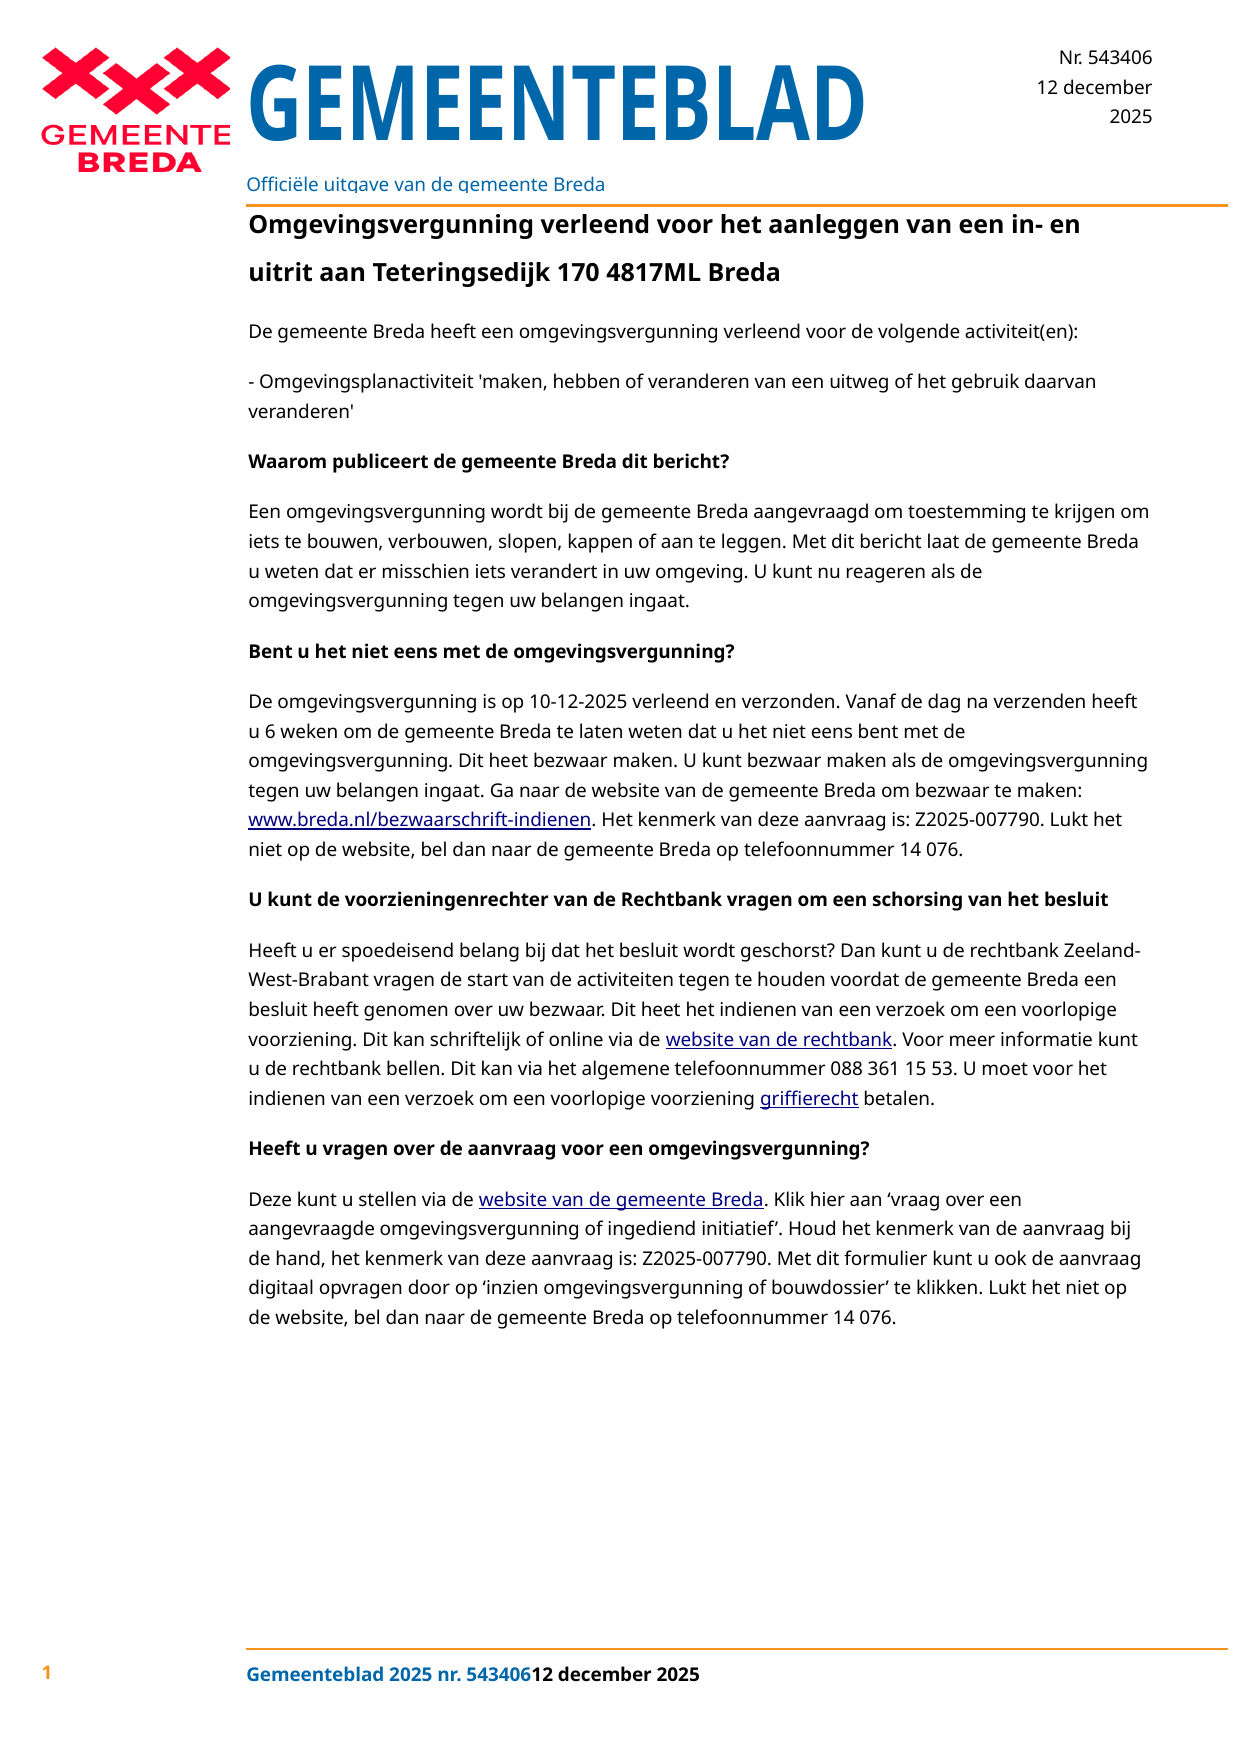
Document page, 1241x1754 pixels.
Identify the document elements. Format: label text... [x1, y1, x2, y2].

text De omgevingsvergunning is op 10-12-2025 verleend en verzonden. Vanaf de dag na verzenden heeft u 6 weken om de gemeente Breda te laten weten dat u het niet eens bent met de omgevingsvergunning. Dit heet bezwaar maken. U kunt bezwaar maken als de omgevingsvergunning tegen uw belangen ingaat. Ga naar de website van de gemeente Breda om bezwaar te maken: www.breda.nl/bezwaarschrift-indienen. Het kenmerk van deze aanvraag is: Z2025-007790. Lukt het niet op de website, bel dan naar de gemeente Breda op telefoonnummer 14 076. [248, 688, 1152, 862]
text Heeft u er spoedeisend belang bij dat het besluit wordt geschorst? Dan kunt u de rechtbank Zeeland-West-Brabant vragen de start van de activiteiten tegen te houden voordat de gemeente Breda een besluit heeft genomen over uw bezwaar. Dit heet het indienen van een verzoek om een voorlopige voorziening. Dit kan schriftelijk of online via de website van de rechtbank. Voor meer informatie kunt u de rechtbank bellen. Dit kan via het algemene telefoonnummer 088 361 15 53. U moet voor het indienen van een verzoek om een voorlopige voorziening griffierecht betalen. [248, 937, 1152, 1111]
text - Omgevingsplanactiviteit 'maken, hebben of veranderen van een uitweg of het gebruik daarvan veranderen' [248, 368, 1152, 424]
text Bent u het niet eens met de omgevingsvergunning? [248, 638, 1152, 664]
text Waarom publiceert de gemeente Breda dit bericht? [248, 448, 1152, 474]
text Deze kunt u stellen via de website van de gemeente Breda. Klik hier aan ‘vraag over een aangevraagde omgevingsvergunning of ingediend initiatief’. Houd het kenmerk van de aanvraag bij de hand, het kenmerk van deze aanvraag is: Z2025-007790. Met dit formulier kunt u ook de aanvraag digitaal opvragen door op ‘inzien omgevingsvergunning of bouwdossier’ te klikken. Lukt het niet op de website, bel dan naar de gemeente Breda op telefoonnummer 14 076. [248, 1186, 1152, 1330]
picture [41, 47, 231, 172]
text Heeft u vragen over de aanvraag voor een omgevingsvergunning? [248, 1135, 1152, 1161]
text Omgevingsvergunning verleend voor het aanleggen van een in- en uitrit aan Teteringsedijk 170 4817ML Breda [248, 207, 1152, 288]
text U kunt de voorzieningenrechter van de Rechtbank vragen om een schorsing van het besluit [248, 887, 1152, 912]
text De gemeente Breda heeft een omgevingsvergunning verleend voor de volgende activiteit(en): [248, 318, 1152, 344]
text Een omgevingsvergunning wordt bij de gemeente Breda aangevraagd om toestemming te krijgen om iets te bouwen, verbouwen, slopen, kappen of aan te leggen. Met dit bericht laat de gemeente Breda u weten dat er misschien iets verandert in uw omgeving. U kunt nu reageren als de omgevingsvergunning tegen uw belangen ingaat. [248, 499, 1152, 613]
